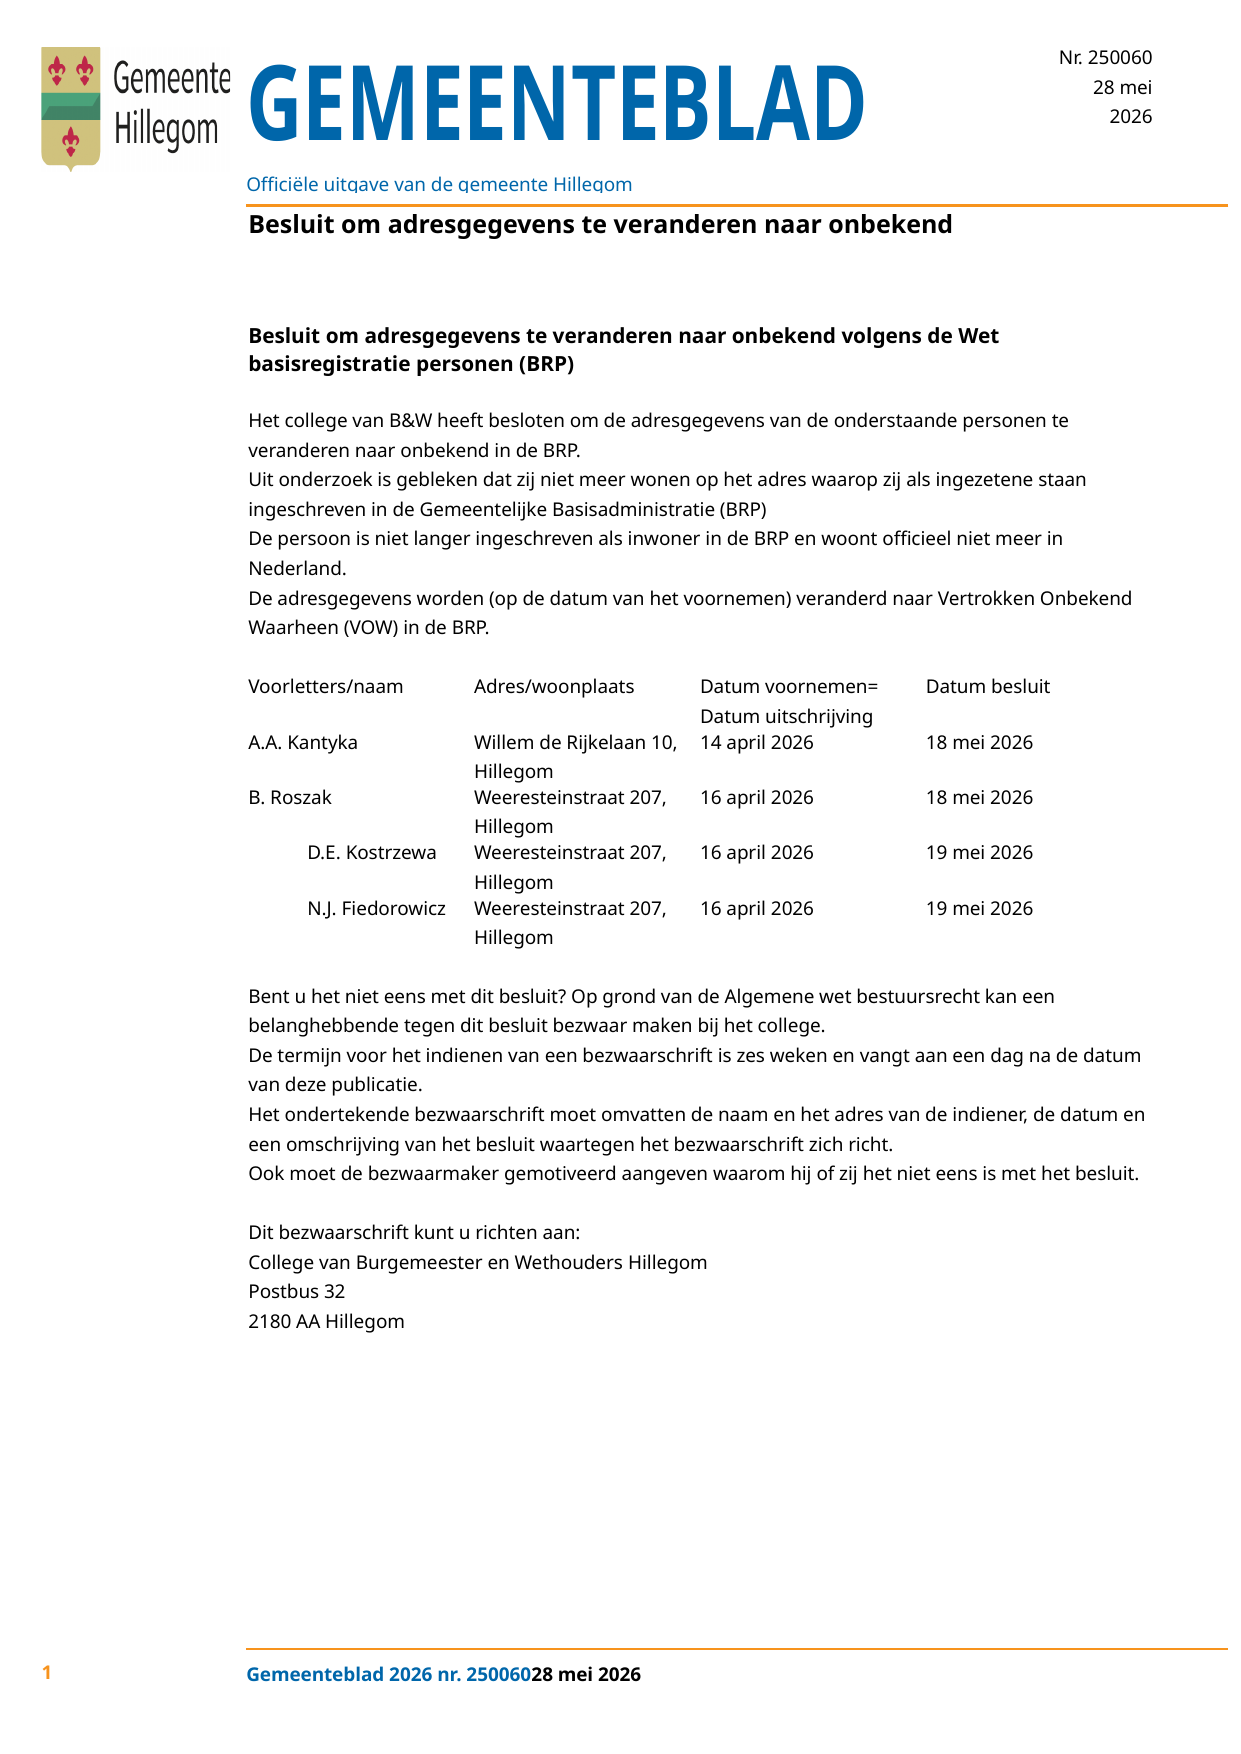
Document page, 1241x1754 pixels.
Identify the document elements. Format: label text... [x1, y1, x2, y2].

picture [41, 47, 231, 172]
text Besluit om adresgegevens te veranderen naar onbekend [248, 207, 1152, 241]
table_cell Weeresteinstraat 207, Hillegom [474, 895, 700, 950]
text Het ondertekende bezwaarschrift moet omvatten de naam en het adres van de indiener, de datum en een omschrijving van het besluit waartegen het bezwaarschrift zich richt. [248, 1101, 1152, 1157]
text Uit onderzoek is gebleken dat zij niet meer wonen op het adres waarop zij als ingezetene staan ingeschreven in de Gemeentelijke Basisadministratie (BRP) [248, 466, 1152, 522]
text De persoon is niet langer ingeschreven als inwoner in de BRP en woont officieel niet meer in Nederland. [248, 526, 1152, 581]
text Het college van B&W heeft besloten om de adresgegevens van de onderstaande personen te veranderen naar onbekend in de BRP. [248, 407, 1152, 462]
table_cell 18 mei 2026 [926, 729, 1152, 784]
text De termijn voor het indienen van een bezwaarschrift is zes weken en vangt aan een dag na de datum van deze publicatie. [248, 1042, 1152, 1097]
text Ook moet de bezwaarmaker gemotiveerd aangeven waarom hij of zij het niet eens is met het besluit. [248, 1160, 1152, 1186]
table_cell D.E. Kostrzewa [248, 840, 474, 895]
text ​​Postbus 32​ [248, 1279, 1152, 1304]
text College van Burgemeester en Wethouders ​Hillegom​ [248, 1249, 1152, 1275]
table_cell 16 april 2026 [700, 784, 926, 839]
table_cell Willem de Rijkelaan 10, Hillegom [474, 729, 700, 784]
table_cell Weeresteinstraat 207, Hillegom [474, 784, 700, 839]
table_cell 19 mei 2026 [926, 840, 1152, 895]
table_cell 14 april 2026 [700, 729, 926, 784]
table_cell N.J. Fiedorowicz [248, 895, 474, 950]
text De adresgegevens worden (op de datum van het voornemen) veranderd naar Vertrokken Onbekend Waarheen (VOW) in de BRP. [248, 585, 1152, 640]
table_cell 16 april 2026 [700, 895, 926, 950]
table_cell 19 mei 2026 [926, 895, 1152, 950]
table_header Voorletters/naam [248, 674, 474, 729]
table_cell A.A. Kantyka [248, 729, 474, 784]
table_cell 16 april 2026 [700, 840, 926, 895]
table_header Adres/woonplaats [474, 674, 700, 729]
text ​​2180 AA​ ​Hillegom​ [248, 1308, 1152, 1334]
table_header Datum besluit [926, 674, 1152, 729]
table_header Datum voornemen= Datum uitschrijving [700, 674, 926, 729]
text Besluit om adresgegevens te veranderen naar onbekend volgens de Wet basisregistratie personen (BRP) [248, 321, 1152, 378]
text Bent u het niet eens met dit besluit? Op grond van de Algemene wet bestuursrecht kan een belanghebbende tegen dit besluit bezwaar maken bij het college. [248, 983, 1152, 1038]
text Dit bezwaarschrift kunt u richten aan: [248, 1219, 1152, 1245]
table_cell B. Roszak [248, 784, 474, 839]
table_cell Weeresteinstraat 207, Hillegom [474, 840, 700, 895]
table_cell 18 mei 2026 [926, 784, 1152, 839]
